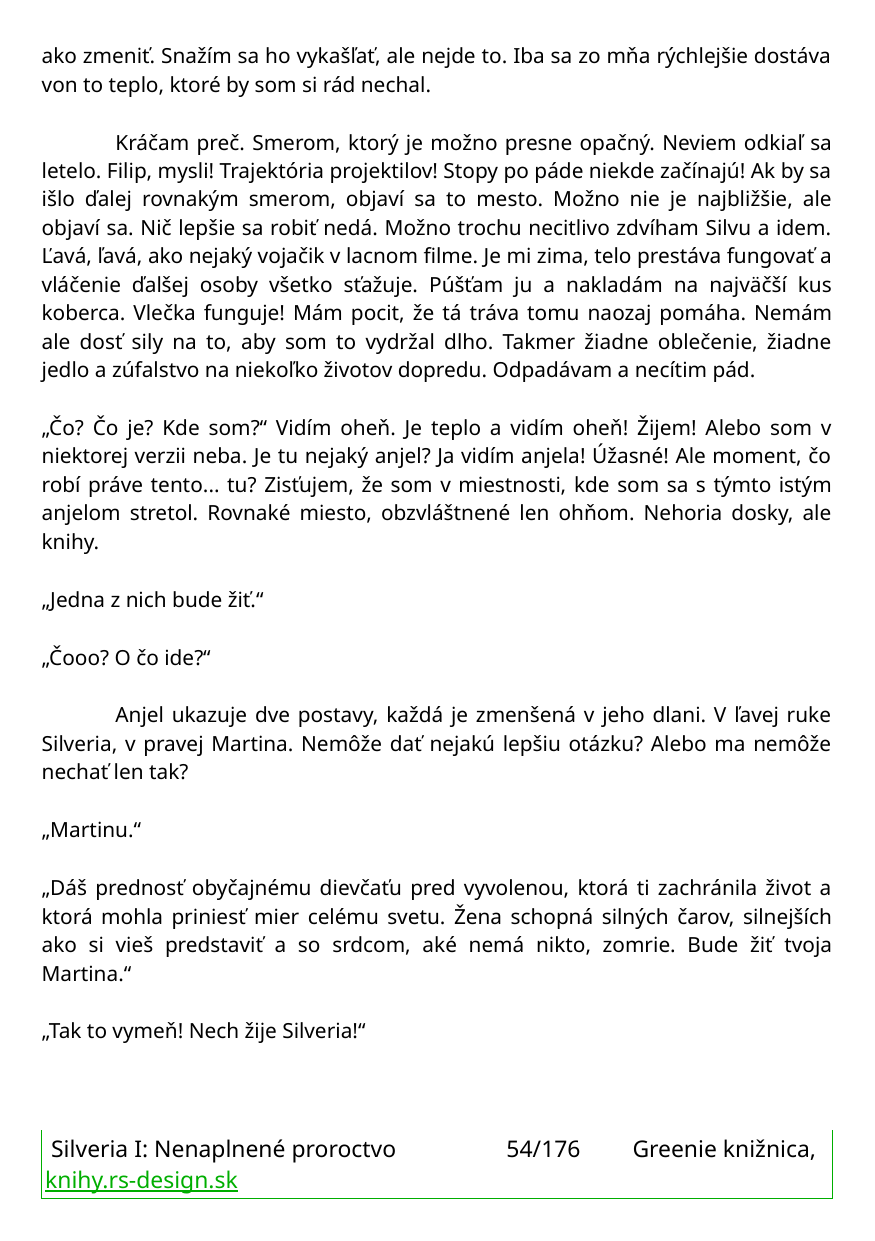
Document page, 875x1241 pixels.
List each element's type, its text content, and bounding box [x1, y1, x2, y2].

text Anjel ukazuje dve postavy, každá je zmenšená v jeho dlani. V ľavej ruke Silveria, v pravej Martina. Nemôže dať nejakú lepšiu otázku? Alebo ma nemôže nechať len tak? [41, 701, 833, 786]
text „Čo? Čo je? Kde som?“ Vidím oheň. Je teplo a vidím oheň! Žijem! Alebo som v niektorej verzii neba. Je tu nejaký anjel? Ja vidím anjela! Úžasné! Ale moment, čo robí práve tento... tu? Zisťujem, že som v miestnosti, kde som sa s týmto istým anjelom stretol. Rovnaké miesto, obzvláštnené len ohňom. Nehoria dosky, ale knihy. [41, 413, 833, 555]
text Kráčam preč. Smerom, ktorý je možno presne opačný. Neviem odkiaľ sa letelo. Filip, mysli! Trajektória projektilov! Stopy po páde niekde začínajú! Ak by sa išlo ďalej rovnakým smerom, objaví sa to mesto. Možno nie je najbližšie, ale objaví sa. Nič lepšie sa robiť nedá. Možno trochu necitlivo zdvíham Silvu a idem. Ľavá, ľavá, ako nejaký vojačik v lacnom filme. Je mi zima, telo prestáva fungovať a vláčenie ďalšej osoby všetko sťažuje. Púšťam ju a nakladám na najväčší kus koberca. Vlečka funguje! Mám pocit, že tá tráva tomu naozaj pomáha. Nemám ale dosť sily na to, aby som to vydržal dlho. Takmer žiadne oblečenie, žiadne jedlo a zúfalstvo na niekoľko životov dopredu. Odpadávam a necítim pád. [41, 128, 833, 384]
text „Tak to vymeň! Nech žije Silveria!“ [41, 1017, 833, 1045]
text ako zmeniť. Snažím sa ho vykašľať, ale nejde to. Iba sa zo mňa rýchlejšie dostáva von to teplo, ktoré by som si rád nechal. [41, 41, 833, 98]
text „Martinu.“ [41, 815, 833, 844]
text „Čooo? O čo ide?“ [41, 643, 833, 671]
text „Dáš prednosť obyčajnému dievčaťu pred vyvolenou, ktorá ti zachránila život a ktorá mohla priniesť mier celému svetu. Žena schopná silných čarov, silnejších ako si vieš predstaviť a so srdcom, aké nemá nikto, zomrie. Bude žiť tvoja Martina.“ [41, 873, 833, 987]
text „Jedna z nich bude žiť.“ [41, 585, 833, 613]
